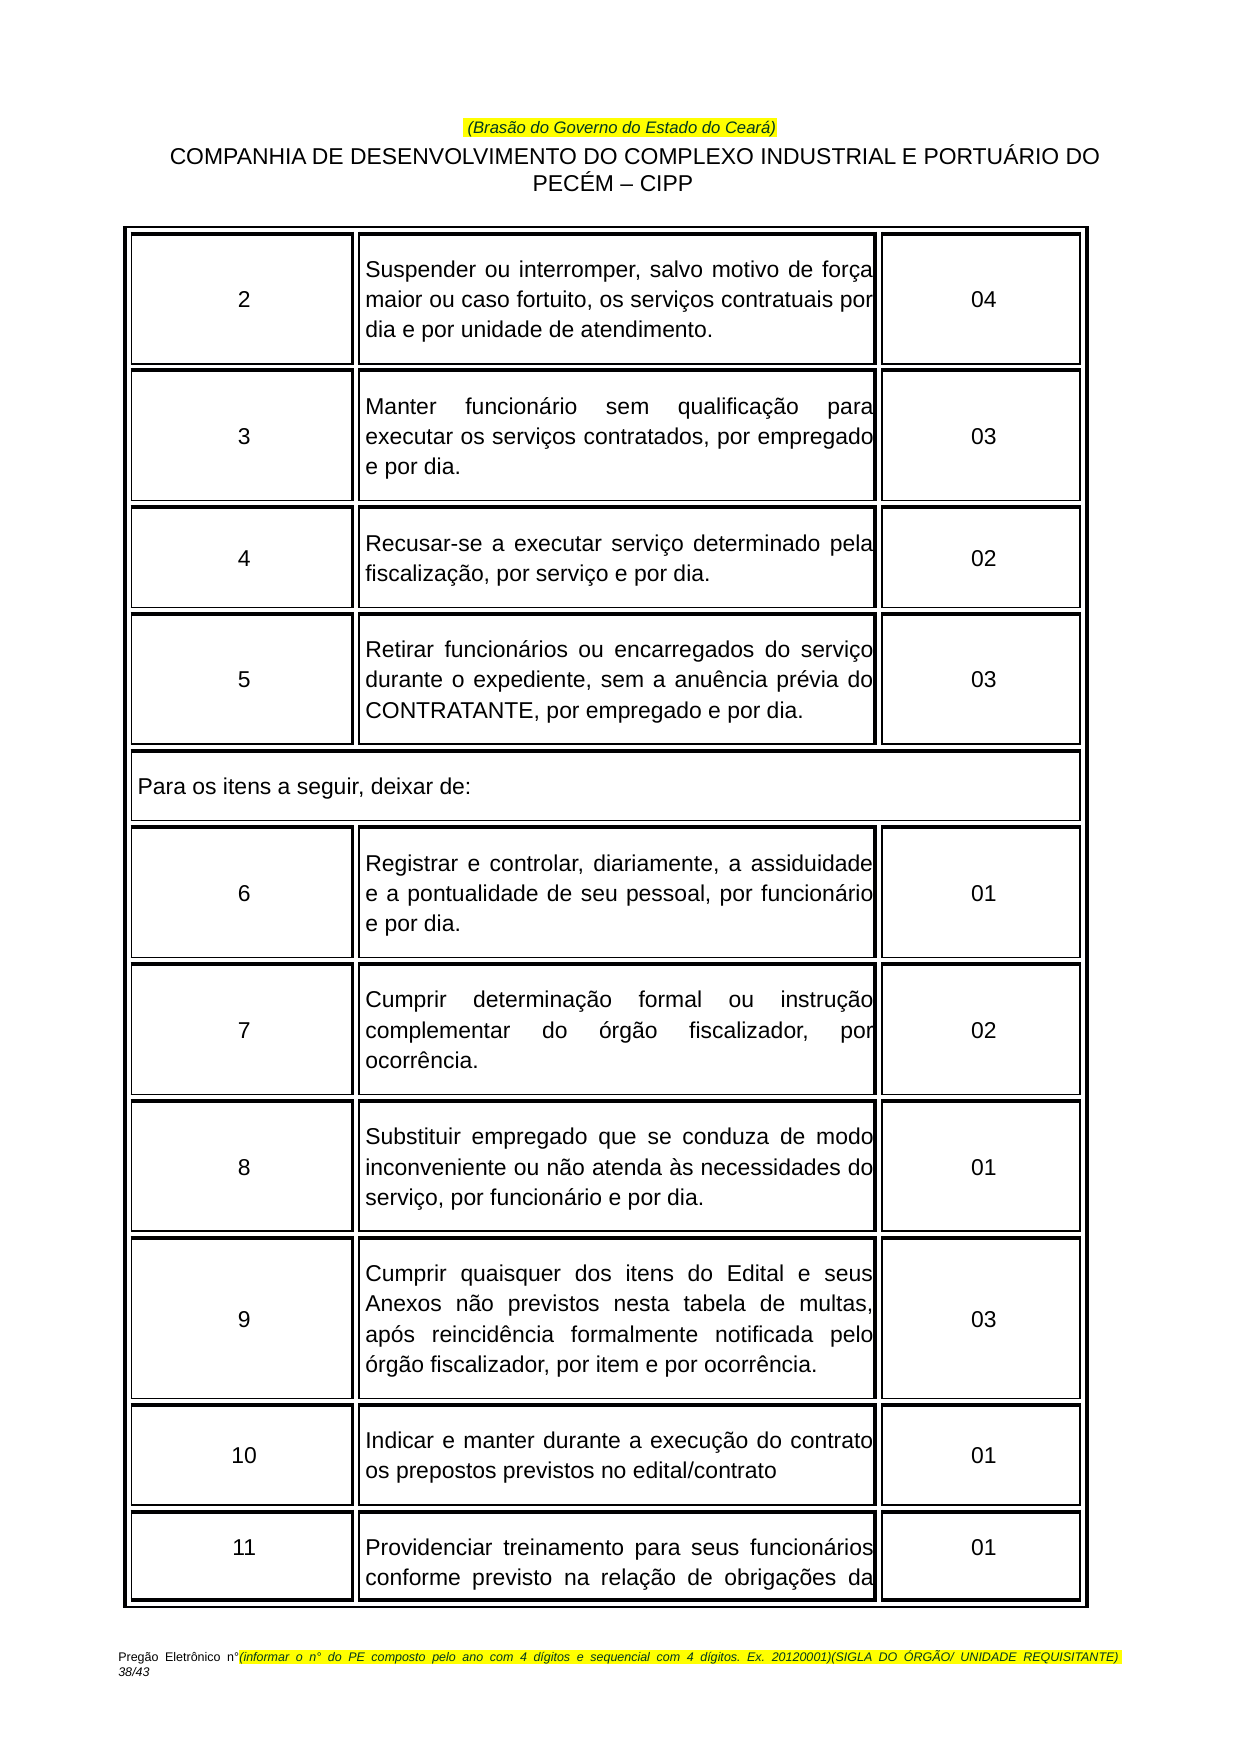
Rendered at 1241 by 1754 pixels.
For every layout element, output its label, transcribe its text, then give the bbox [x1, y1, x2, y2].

table_cell Cumprir determinação formal ou instrução complementar do órgão fiscalizador, por ocorrência. [355, 957, 878, 1093]
table_cell 5 [128, 606, 355, 743]
table_cell 4 [128, 500, 355, 606]
table_cell 6 [128, 820, 355, 957]
table_cell Suspender ou interromper, salvo motivo de força maior ou caso fortuito, os serviços contratuais por dia e por unidade de atendimento. [355, 228, 878, 363]
table_cell 01 [878, 1504, 1084, 1598]
table_cell 01 [878, 820, 1084, 957]
table_cell Cumprir quaisquer dos itens do Edital e seus Anexos não previstos nesta tabela de multas, após reincidência formalmente notificada pelo órgão fiscalizador, por item e por ocorrência. [355, 1230, 878, 1397]
table_cell 02 [878, 957, 1084, 1093]
table_cell 01 [878, 1094, 1084, 1230]
table_cell Registrar e controlar, diariamente, a assiduidade e a pontualidade de seu pessoal, por funcionário e por dia. [355, 821, 878, 957]
table_cell Indicar e manter durante a execução do contrato os prepostos previstos no edital/contrato [355, 1398, 878, 1504]
table_cell Retirar funcionários ou encarregados do serviço durante o expediente, sem a anuência prévia do CONTRATANTE, por empregado e por dia. [355, 606, 878, 743]
table_cell 8 [128, 1094, 355, 1230]
table_cell 02 [878, 500, 1084, 606]
table_cell Recusar-se a executar serviço determinado pela fiscalização, por serviço e por dia. [355, 500, 878, 606]
table_cell Providenciar treinamento para seus funcionários conforme previsto na relação de obrigações da [355, 1504, 878, 1598]
table_cell 03 [878, 1230, 1084, 1397]
table_cell 10 [128, 1398, 355, 1504]
table_cell 2 [128, 228, 355, 363]
table_cell 3 [128, 363, 355, 500]
table_cell 7 [128, 957, 355, 1093]
table_cell Para os itens a seguir, deixar de: [128, 743, 1084, 820]
table_cell 11 [128, 1504, 355, 1598]
table_cell 04 [878, 228, 1084, 363]
table_cell 03 [878, 606, 1084, 743]
table_cell 01 [878, 1398, 1084, 1504]
table_cell 9 [128, 1230, 355, 1397]
table_cell Manter funcionário sem qualificação para executar os serviços contratados, por empregado e por dia. [355, 363, 878, 500]
table_cell Substituir empregado que se conduza de modo inconveniente ou não atenda às necessidades do serviço, por funcionário e por dia. [355, 1094, 878, 1230]
table_cell 03 [878, 363, 1084, 500]
